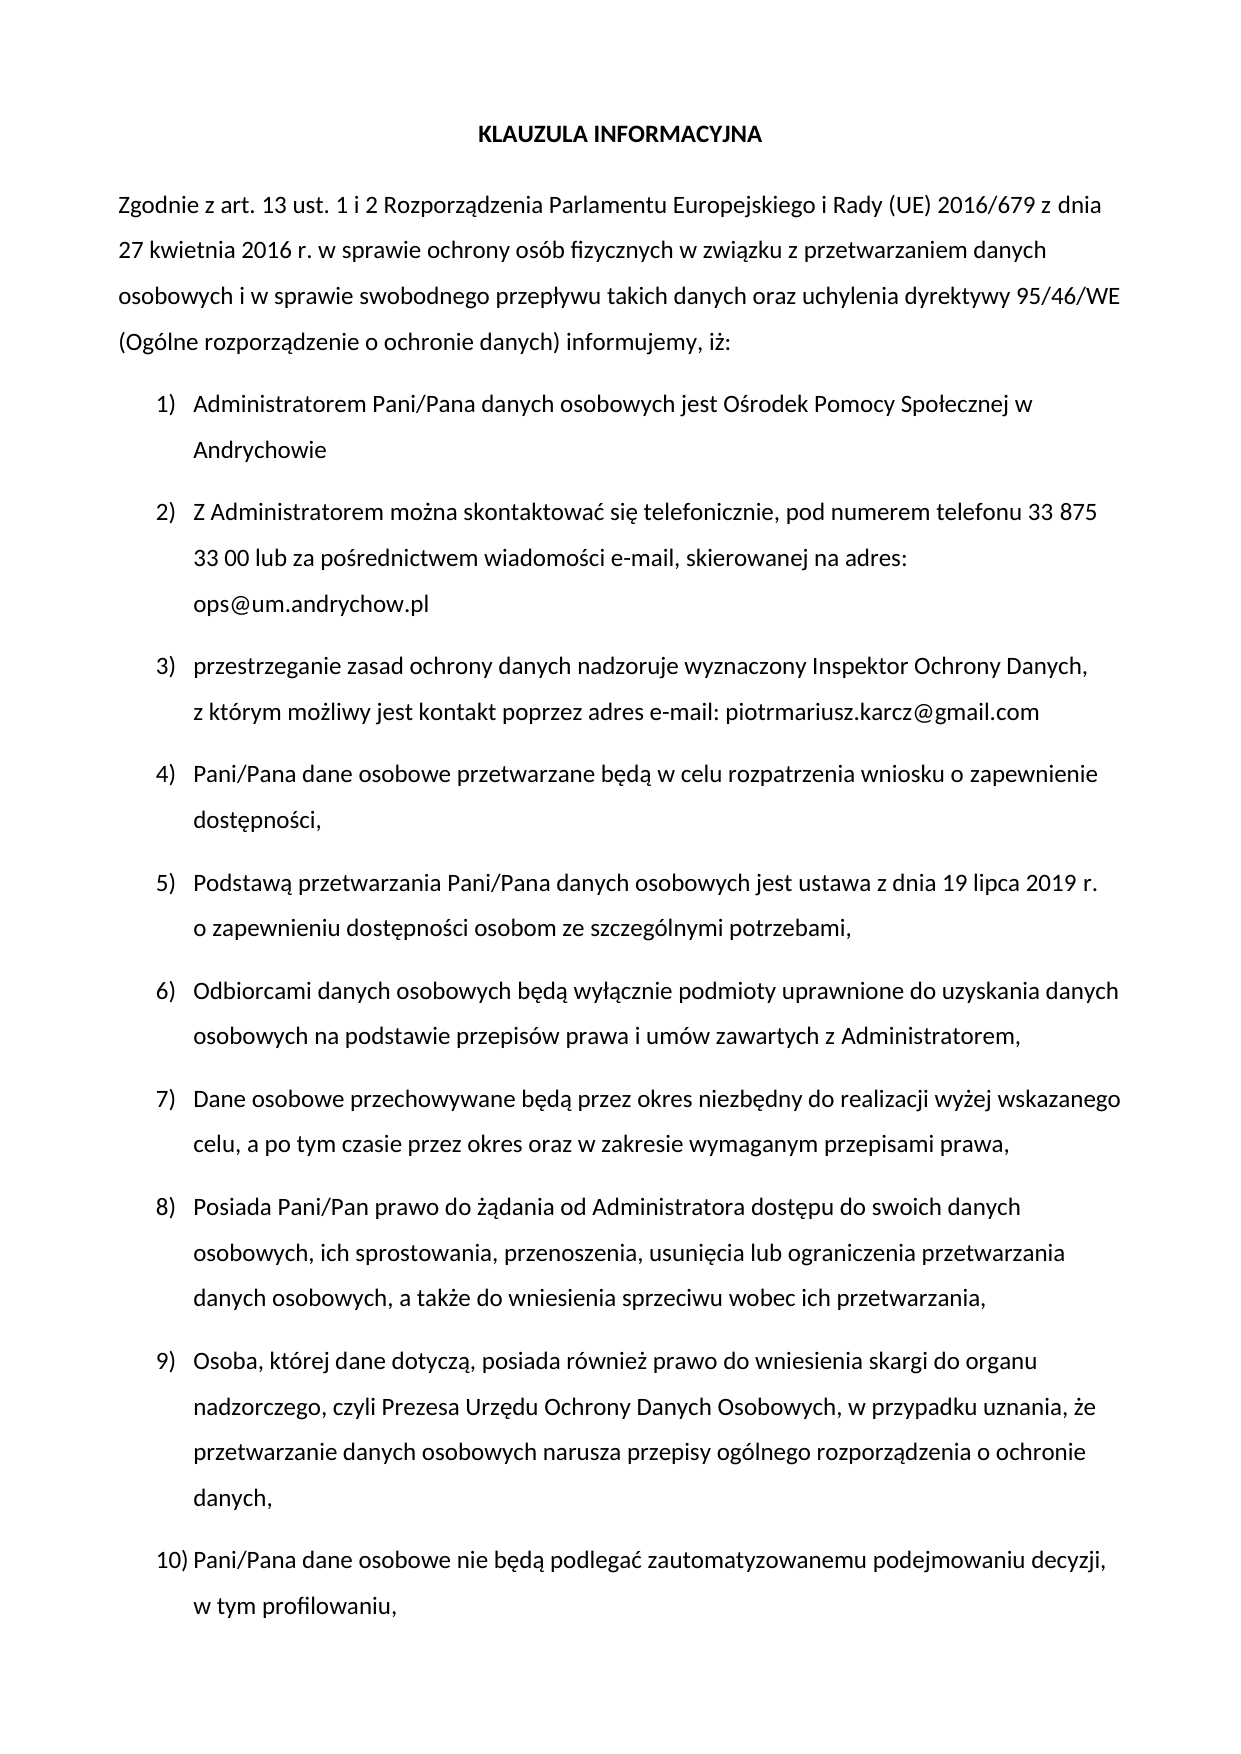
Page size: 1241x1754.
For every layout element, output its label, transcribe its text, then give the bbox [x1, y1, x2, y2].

list Administratorem Pani/Pana danych osobowych jest Ośrodek Pomocy Społecznej w Andrychowie [156, 388, 1122, 465]
list Posiada Pani/Pan prawo do żądania od Administratora dostępu do swoich danych osobowych, ich sprostowania, przenoszenia, usunięcia lub ograniczenia przetwarzania danych osobowych, a także do wniesienia sprzeciwu wobec ich przetwarzania, [156, 1191, 1122, 1313]
list Podstawą przetwarzania Pani/Pana danych osobowych jest ustawa z dnia 19 lipca 2019 r. o zapewnieniu dostępności osobom ze szczególnymi potrzebami, [156, 867, 1122, 943]
subtitle KLAUZULA INFORMACYJNA [118, 118, 1122, 149]
text Zgodnie z art. 13 ust. 1 i 2 Rozporządzenia Parlamentu Europejskiego i Rady (UE) 2016/679 z dnia 27 kwietnia 2016 r. w sprawie ochrony osób fizycznych w związku z przetwarzaniem danych osobowych i w sprawie swobodnego przepływu takich danych oraz uchylenia dyrektywy 95/46/WE (Ogólne rozporządzenie o ochronie danych) informujemy, iż: [118, 189, 1122, 357]
list Z Administratorem można skontaktować się telefonicznie, pod numerem telefonu 33 875 33 00 lub za pośrednictwem wiadomości e-mail, skierowanej na adres: ops@um.andrychow.pl [156, 497, 1122, 618]
list Osoba, której dane dotyczą, posiada również prawo do wniesienia skargi do organu nadzorczego, czyli Prezesa Urzędu Ochrony Danych Osobowych, w przypadku uznania, że przetwarzanie danych osobowych narusza przepisy ogólnego rozporządzenia o ochronie danych, [156, 1345, 1122, 1513]
list Odbiorcami danych osobowych będą wyłącznie podmioty uprawnione do uzyskania danych osobowych na podstawie przepisów prawa i umów zawartych z Administratorem, [156, 975, 1122, 1051]
list Pani/Pana dane osobowe nie będą podlegać zautomatyzowanemu podejmowaniu decyzji, w tym profilowaniu, [156, 1544, 1122, 1621]
list Pani/Pana dane osobowe przetwarzane będą w celu rozpatrzenia wniosku o zapewnienie dostępności, [156, 758, 1122, 835]
list przestrzeganie zasad ochrony danych nadzoruje wyznaczony Inspektor Ochrony Danych, z którym możliwy jest kontakt poprzez adres e-mail: piotrmariusz.karcz@gmail.com [156, 650, 1122, 727]
list Dane osobowe przechowywane będą przez okres niezbędny do realizacji wyżej wskazanego celu, a po tym czasie przez okres oraz w zakresie wymaganym przepisami prawa, [156, 1083, 1122, 1159]
